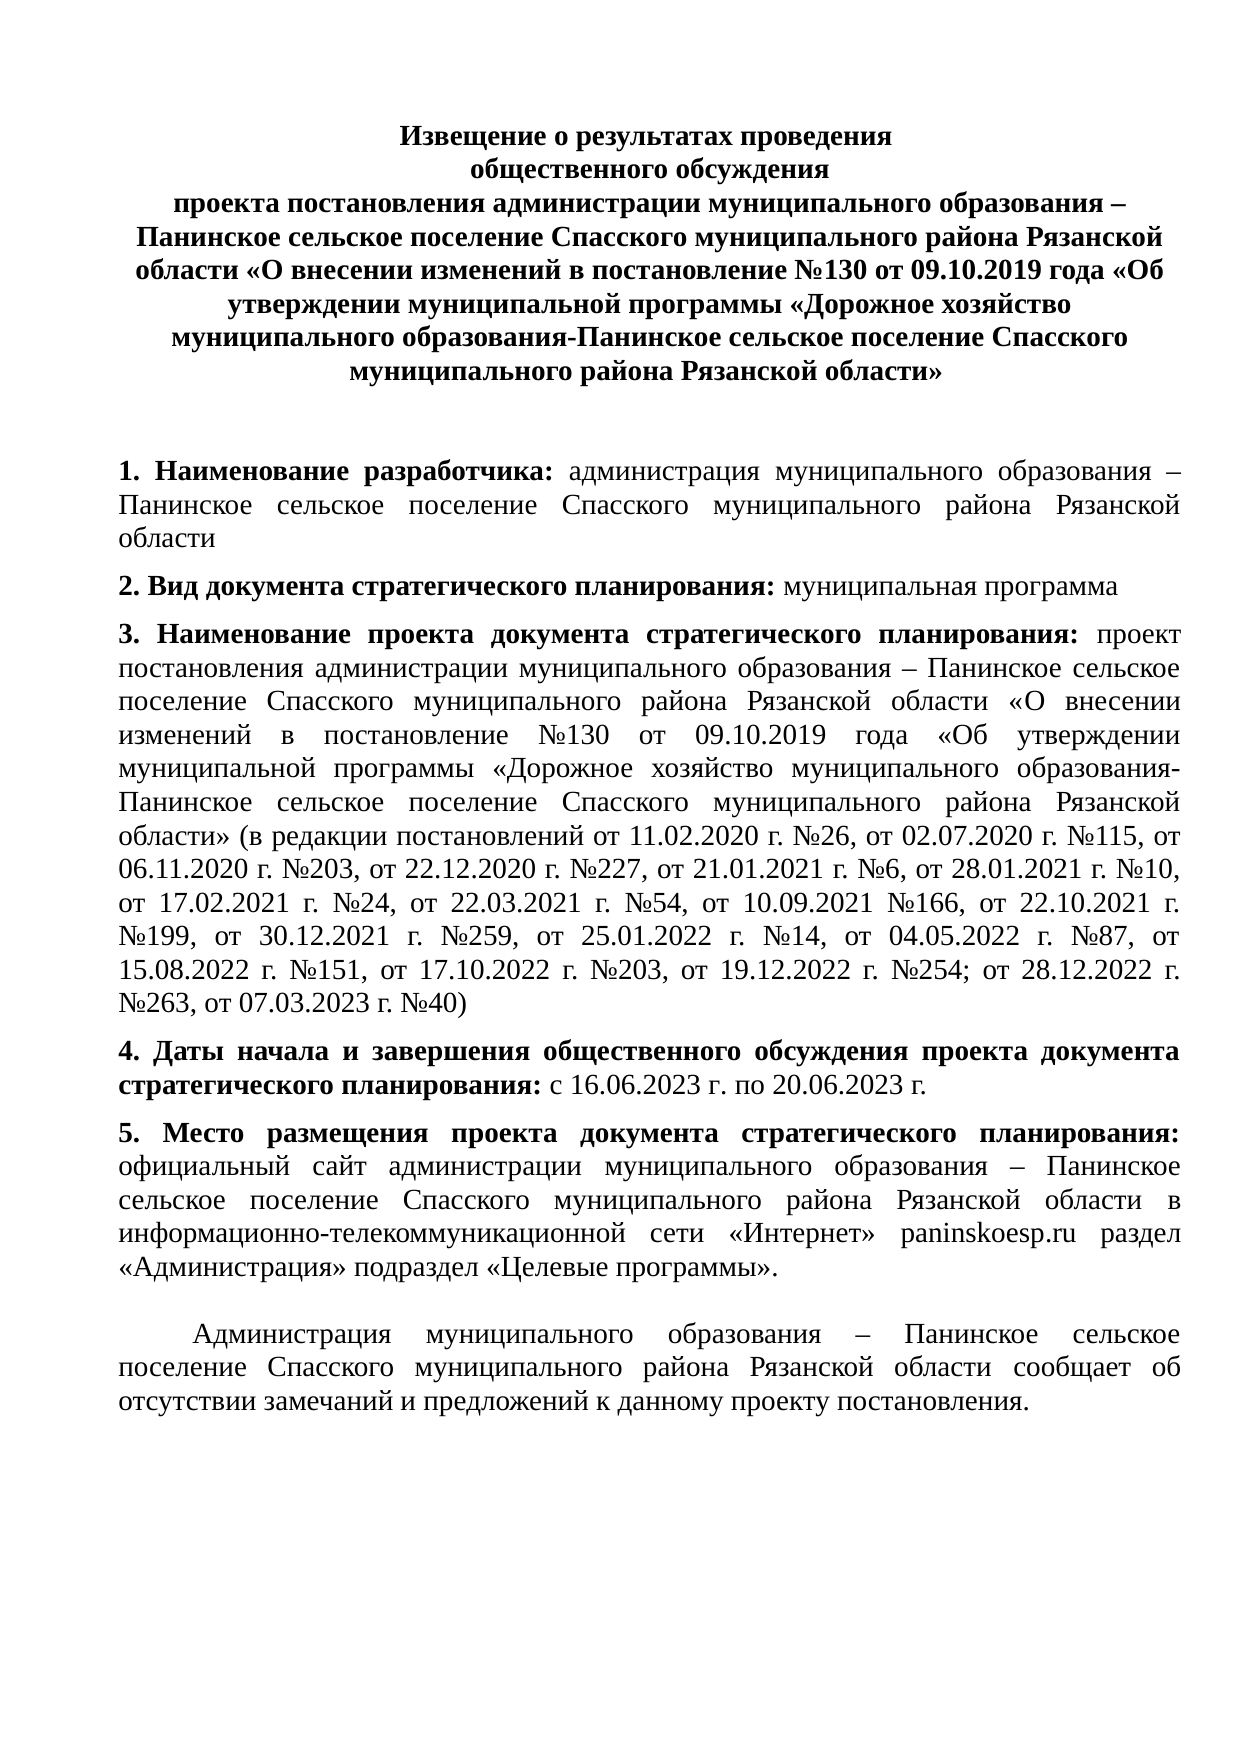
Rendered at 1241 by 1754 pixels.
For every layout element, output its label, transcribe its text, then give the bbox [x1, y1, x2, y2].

text 4. Даты начала и завершения общественного обсуждения проекта документа стратегического планирования: с 16.06.2023 г. по 20.06.2023 г. [118, 1033, 1181, 1100]
text 5. Место размещения проекта документа стратегического планирования: официальный сайт администрации муниципального образования – Панинское сельское поселение Спасского муниципального района Рязанской области в информационно-телекоммуникационной сети «Интернет» paninskoesp.ru раздел «Администрация» подраздел «Целевые программы». [118, 1115, 1181, 1282]
text 3. Наименование проекта документа стратегического планирования: проект постановления администрации муниципального образования – Панинское сельское поселение Спасского муниципального района Рязанской области «О внесении изменений в постановление №130 от 09.10.2019 года «Об утверждении муниципальной программы «Дорожное хозяйство муниципального образования-Панинское сельское поселение Спасского муниципального района Рязанской области» (в редакции постановлений от 11.02.2020 г. №26, от 02.07.2020 г. №115, от 06.11.2020 г. №203, от 22.12.2020 г. №227, от 21.01.2021 г. №6, от 28.01.2021 г. №10, от 17.02.2021 г. №24, от 22.03.2021 г. №54, от 10.09.2021 №166, от 22.10.2021 г. №199, от 30.12.2021 г. №259, от 25.01.2022 г. №14, от 04.05.2022 г. №87, от 15.08.2022 г. №151, от 17.10.2022 г. №203, от 19.12.2022 г. №254; от 28.12.2022 г. №263, от 07.03.2023 г. №40) [118, 616, 1181, 1019]
text 1. Наименование разработчика: администрация муниципального образования – Панинское сельское поселение Спасского муниципального района Рязанской области [118, 453, 1181, 554]
text Администрация муниципального образования – Панинское сельское поселение Спасского муниципального района Рязанской области сообщает об отсутствии замечаний и предложений к данному проекту постановления. [118, 1316, 1181, 1417]
text Извещение о результатах проведения [118, 118, 1181, 152]
text 2. Вид документа стратегического планирования: муниципальная программа [118, 568, 1181, 602]
text проекта постановления администрации муниципального образования – Панинское сельское поселение Спасского муниципального района Рязанской области «О внесении изменений в постановление №130 от 09.10.2019 года «Об утверждении муниципальной программы «Дорожное хозяйство муниципального образования-Панинское сельское поселение Спасского муниципального района Рязанской области» [118, 185, 1181, 386]
text общественного обсуждения [118, 152, 1181, 185]
